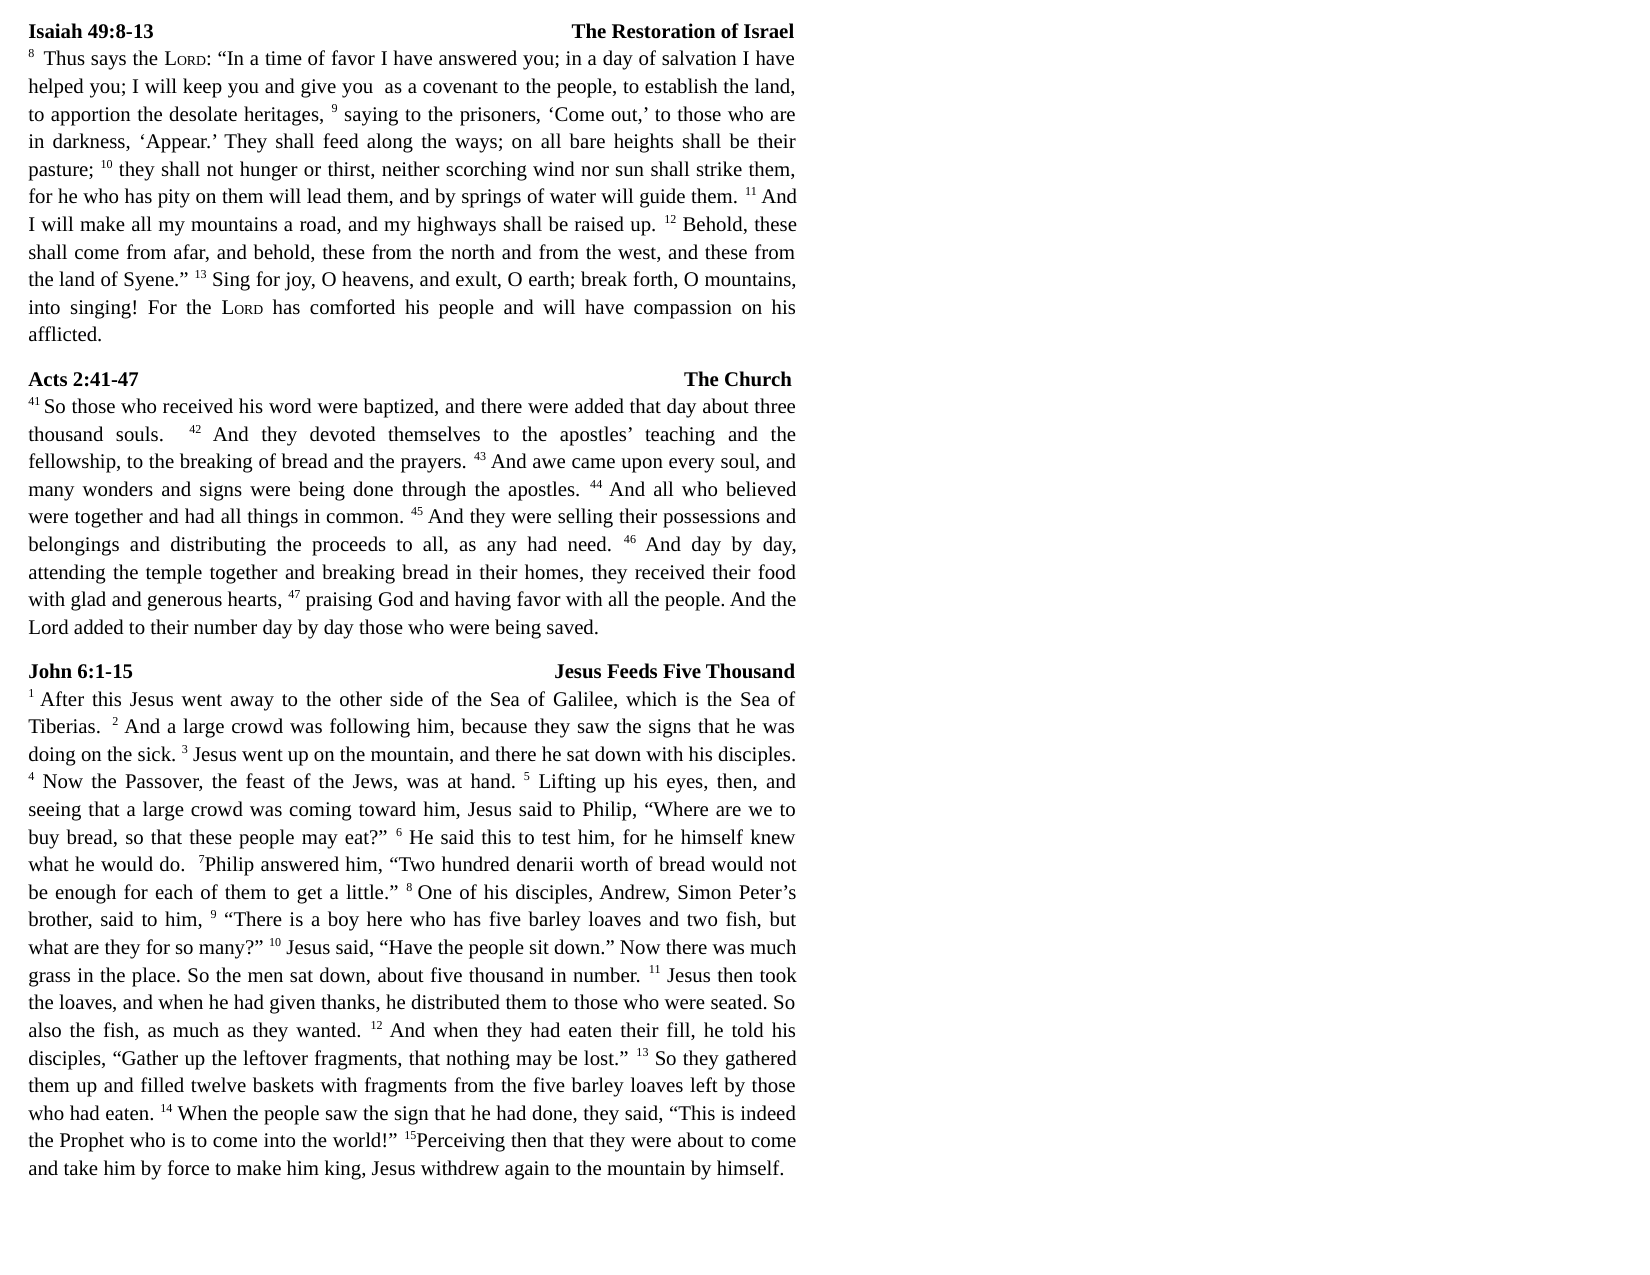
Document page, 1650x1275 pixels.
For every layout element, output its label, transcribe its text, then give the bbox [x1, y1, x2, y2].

text Isaiah 49:8-13 The Restoration of Israel [28, 19, 797, 43]
text 41 So those who received his word were baptized, and there were added that day about three thousand souls. 42 And they devoted themselves to the apostles’ teaching and the fellowship, to the breaking of bread and the prayers. 43 And awe came upon every soul, and many wonders and signs were being done through the apostles. 44 And all who believed were together and had all things in common. 45 And they were selling their possessions and belongings and distributing the proceeds to all, as any had need. 46 And day by day, attending the temple together and breaking bread in their homes, they received their food with glad and generous hearts, 47 praising God and having favor with all the people. And the Lord added to their number day by day those who were being saved. [28, 394, 797, 639]
text John 6:1-15 Jesus Feeds Five Thousand [28, 659, 797, 683]
text 1 After this Jesus went away to the other side of the Sea of Galilee, which is the Sea of Tiberias. 2 And a large crowd was following him, because they saw the signs that he was doing on the sick. 3 Jesus went up on the mountain, and there he sat down with his disciples. 4 Now the Passover, the feast of the Jews, was at hand. 5 Lifting up his eyes, then, and seeing that a large crowd was coming toward him, Jesus said to Philip, “Where are we to buy bread, so that these people may eat?” 6 He said this to test him, for he himself knew what he would do. 7Philip answered him, “Two hundred denarii worth of bread would not be enough for each of them to get a little.” 8 One of his disciples, Andrew, Simon Peter’s brother, said to him, 9 “There is a boy here who has five barley loaves and two fish, but what are they for so many?” 10 Jesus said, “Have the people sit down.” Now there was much grass in the place. So the men sat down, about five thousand in number. 11 Jesus then took the loaves, and when he had given thanks, he distributed them to those who were seated. So also the fish, as much as they wanted. 12 And when they had eaten their fill, he told his disciples, “Gather up the leftover fragments, that nothing may be lost.” 13 So they gathered them up and filled twelve baskets with fragments from the five barley loaves left by those who had eaten. 14 When the people saw the sign that he had done, they said, “This is indeed the Prophet who is to come into the world!” 15Perceiving then that they were about to come and take him by force to make him king, Jesus withdrew again to the mountain by himself. [28, 687, 797, 1180]
text Acts 2:41-47 The Church [28, 366, 797, 391]
text 8 Thus says the Lord: “In a time of favor I have answered you; in a day of salvation I have helped you; I will keep you and give you as a covenant to the people, to establish the land, to apportion the desolate heritages, 9 saying to the prisoners, ‘Come out,’ to those who are in darkness, ‘Appear.’ They shall feed along the ways; on all bare heights shall be their pasture; 10 they shall not hunger or thirst, neither scorching wind nor sun shall strike them, for he who has pity on them will lead them, and by springs of water will guide them. 11 And I will make all my mountains a road, and my highways shall be raised up. 12 Behold, these shall come from afar, and behold, these from the north and from the west, and these from the land of Syene.” 13 Sing for joy, O heavens, and exult, O earth; break forth, O mountains, into singing! For the Lord has comforted his people and will have compassion on his afflicted. [28, 46, 797, 346]
